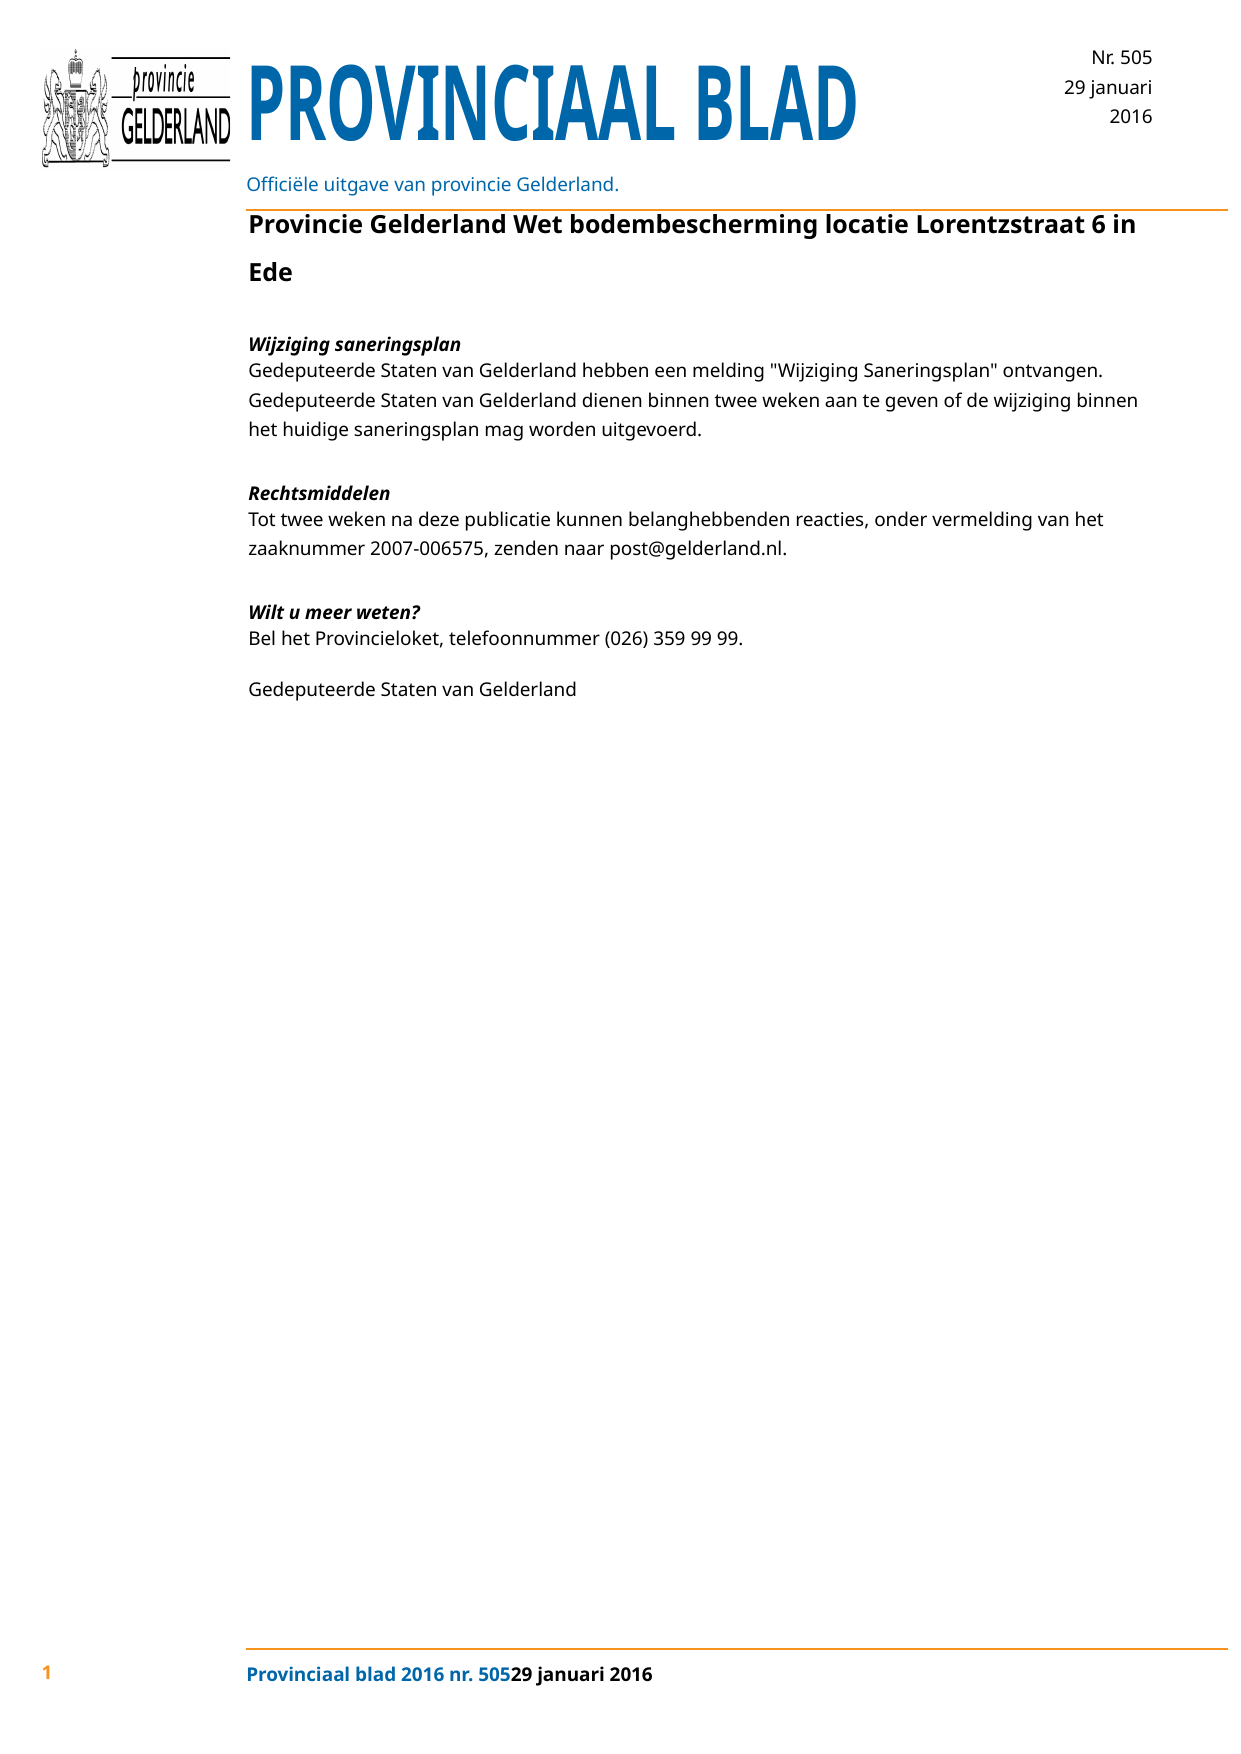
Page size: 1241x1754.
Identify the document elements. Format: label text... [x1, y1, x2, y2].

text Wilt u meer weten? [248, 599, 1152, 625]
text Wijziging saneringsplan [248, 331, 1152, 357]
text Gedeputeerde Staten van Gelderland hebben een melding "Wijziging Saneringsplan" ontvangen. Gedeputeerde Staten van Gelderland dienen binnen twee weken aan te geven of de wijziging binnen het huidige saneringsplan mag worden uitgevoerd. [248, 357, 1152, 442]
text Bel het Provincieloket, telefoonnummer (026) 359 99 99. [248, 625, 1152, 651]
text Provincie Gelderland Wet bodembescherming locatie Lorentzstraat 6 in Ede [248, 211, 1152, 288]
text Tot twee weken na deze publicatie kunnen belanghebbenden reacties, onder vermelding van het zaaknummer 2007-006575, zenden naar post@gelderland.nl. [248, 506, 1152, 561]
text Gedeputeerde Staten van Gelderland [248, 676, 1152, 701]
text Rechtsmiddelen [248, 480, 1152, 506]
picture [41, 47, 231, 172]
